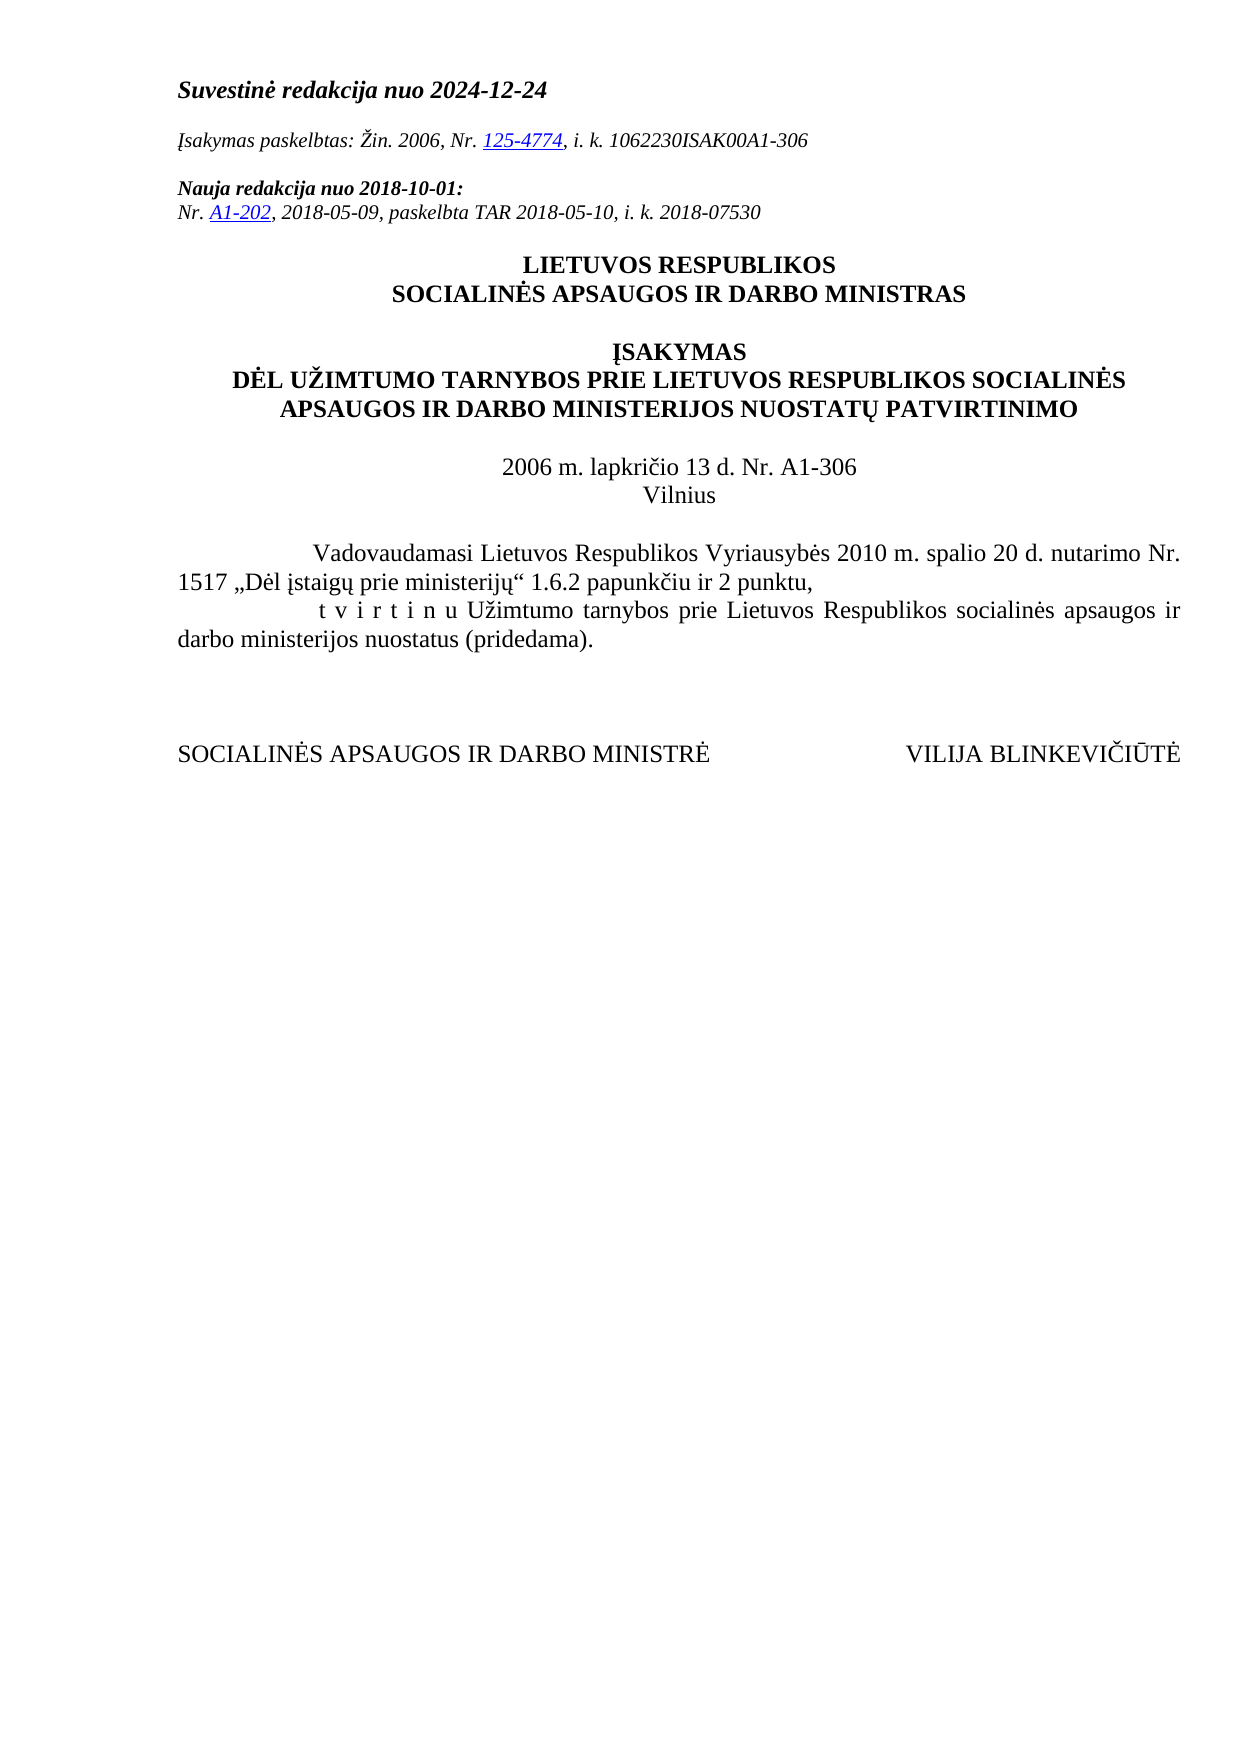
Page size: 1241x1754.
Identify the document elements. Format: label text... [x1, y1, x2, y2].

text Vilnius [177, 480, 1181, 509]
text Vadovaudamasi Lietuvos Respublikos Vyriausybės 2010 m. spalio 20 d. nutarimo Nr. 1517 „Dėl įstaigų prie ministerijų“ 1.6.2 papunkčiu ir 2 punktu, [177, 538, 1181, 595]
text SOCIALINĖS APSAUGOS IR DARBO MINISTRĖ VILIJA BLINKEVIČIŪTĖ [177, 739, 1181, 768]
text t v i r t i n u Užimtumo tarnybos prie Lietuvos Respublikos socialinės apsaugos ir darbo ministerijos nuostatus (pridedama). [177, 595, 1181, 653]
text ĮSAKYMAS [177, 337, 1181, 365]
text Nauja redakcija nuo 2018-10-01: [177, 176, 1181, 200]
text DĖL UŽIMTUMO TARNYBOS PRIE LIETUVOS RESPUBLIKOS SOCIALINĖS APSAUGOS IR DARBO MINISTERIJOS NUOSTATŲ PATVIRTINIMO [177, 365, 1181, 423]
text Įsakymas paskelbtas: Žin. 2006, Nr. 125-4774, i. k. 1062230ISAK00A1-306 [177, 128, 1181, 152]
text 2006 m. lapkričio 13 d. Nr. A1-306 [177, 452, 1181, 480]
text Nr. A1-202, 2018-05-09, paskelbta TAR 2018-05-10, i. k. 2018-07530 [177, 200, 1181, 224]
text LIETUVOS RESPUBLIKOS [177, 250, 1181, 279]
text Suvestinė redakcija nuo 2024-12-24 [177, 75, 1181, 104]
text SOCIALINĖS APSAUGOS IR DARBO MINISTRAS [177, 279, 1181, 308]
